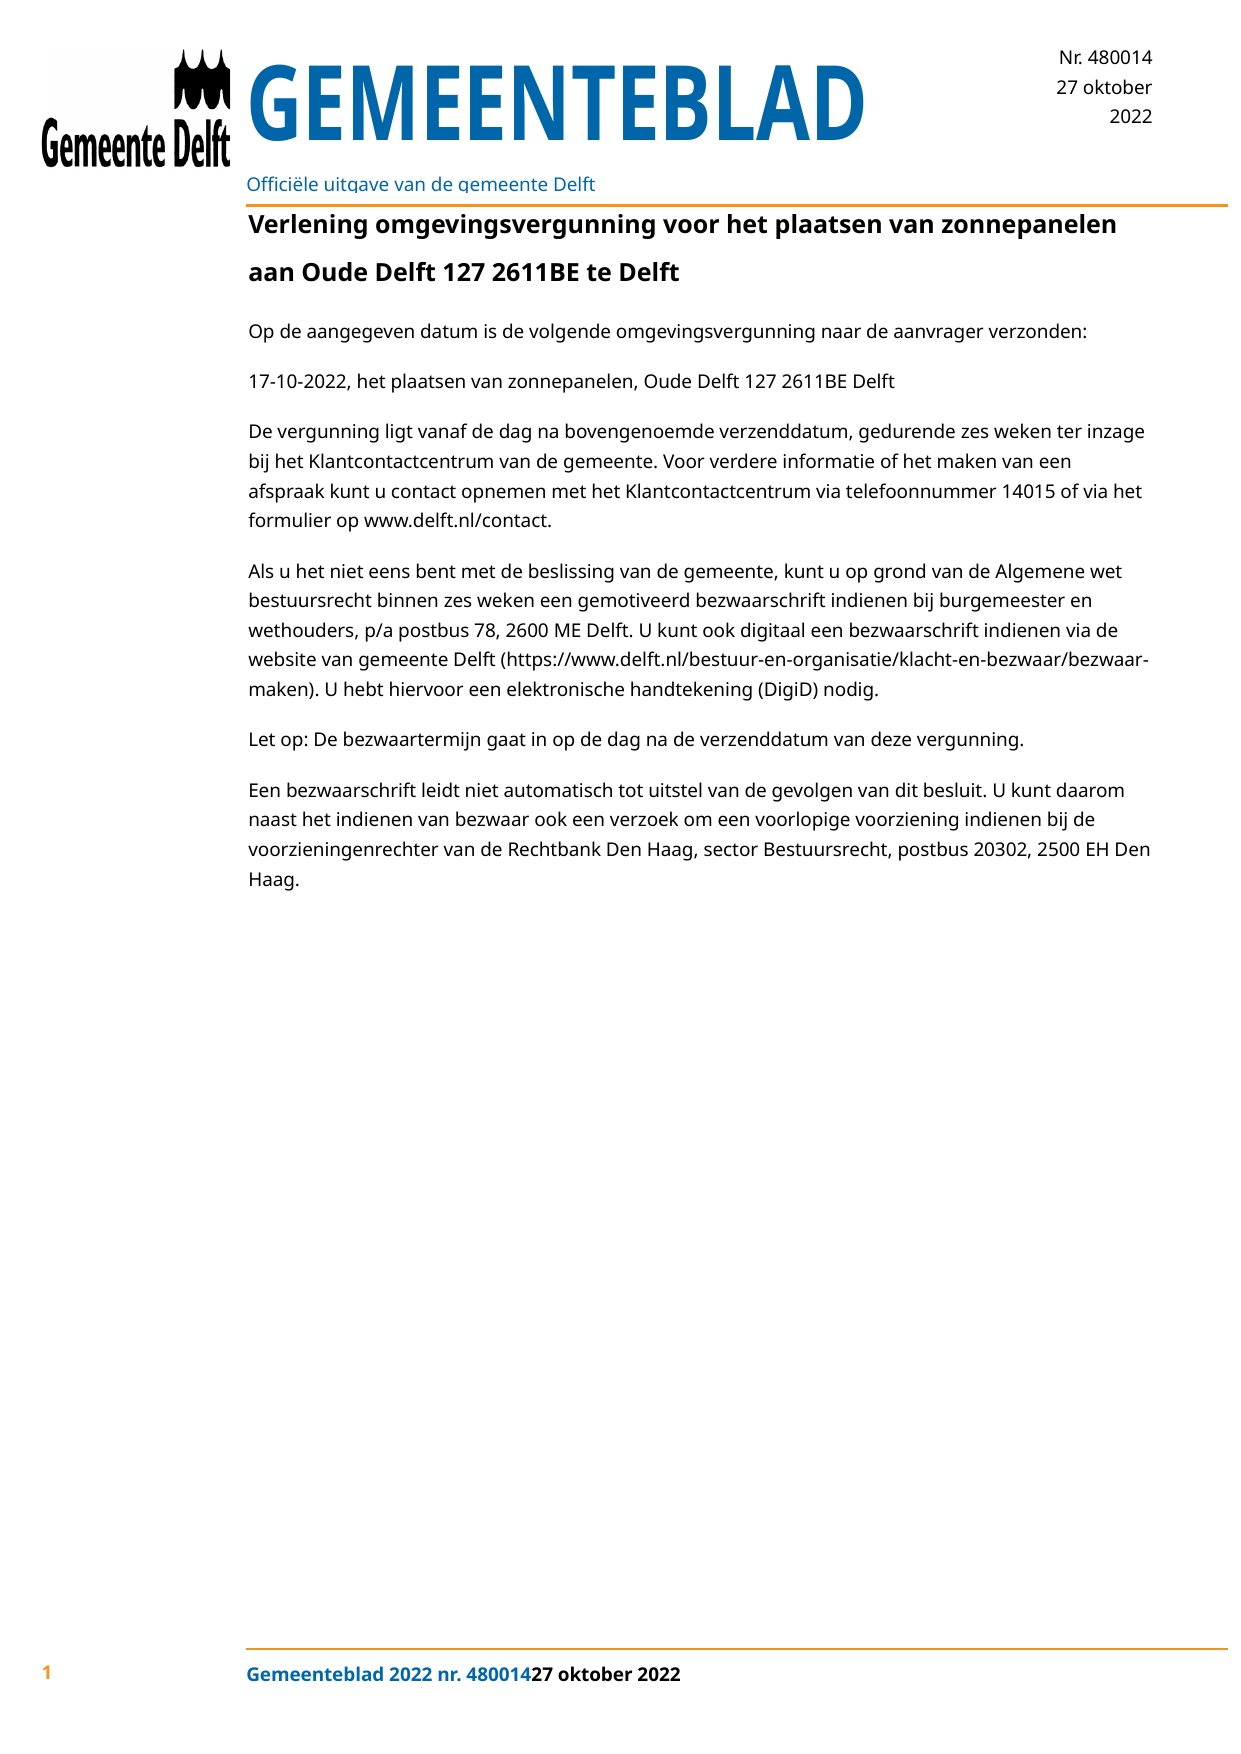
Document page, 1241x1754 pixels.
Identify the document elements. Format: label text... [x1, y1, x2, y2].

text Als u het niet eens bent met de beslissing van de gemeente, kunt u op grond van de Algemene wet bestuursrecht binnen zes weken een gemotiveerd bezwaarschrift indienen bij burgemeester en wethouders, p/a postbus 78, 2600 ME Delft. U kunt ook digitaal een bezwaarschrift indienen via de website van gemeente Delft (https://www.delft.nl/bestuur-en-organisatie/klacht-en-bezwaar/bezwaar-maken). U hebt hiervoor een elektronische handtekening (DigiD) nodig. [248, 558, 1152, 702]
text Een bezwaarschrift leidt niet automatisch tot uitstel van de gevolgen van dit besluit. U kunt daarom naast het indienen van bezwaar ook een verzoek om een voorlopige voorziening indienen bij de voorzieningenrechter van de Rechtbank Den Haag, sector Bestuursrecht, postbus 20302, 2500 EH Den Haag. [248, 777, 1152, 892]
text Verlening omgevingsvergunning voor het plaatsen van zonnepanelen aan Oude Delft 127 2611BE te Delft [248, 207, 1152, 288]
text De vergunning ligt vanaf de dag na bovengenoemde verzenddatum, gedurende zes weken ter inzage bij het Klantcontactcentrum van de gemeente. Voor verdere informatie of het maken van een afspraak kunt u contact opnemen met het Klantcontactcentrum via telefoonnummer 14015 of via het formulier op www.delft.nl/contact. [248, 419, 1152, 533]
text Op de aangegeven datum is de volgende omgevingsvergunning naar de aanvrager verzonden: [248, 318, 1152, 344]
text Let op: De bezwaartermijn gaat in op de dag na de verzenddatum van deze vergunning. [248, 727, 1152, 752]
text 17-10-2022, het plaatsen van zonnepanelen, Oude Delft 127 2611BE Delft [248, 368, 1152, 394]
picture [41, 47, 231, 172]
